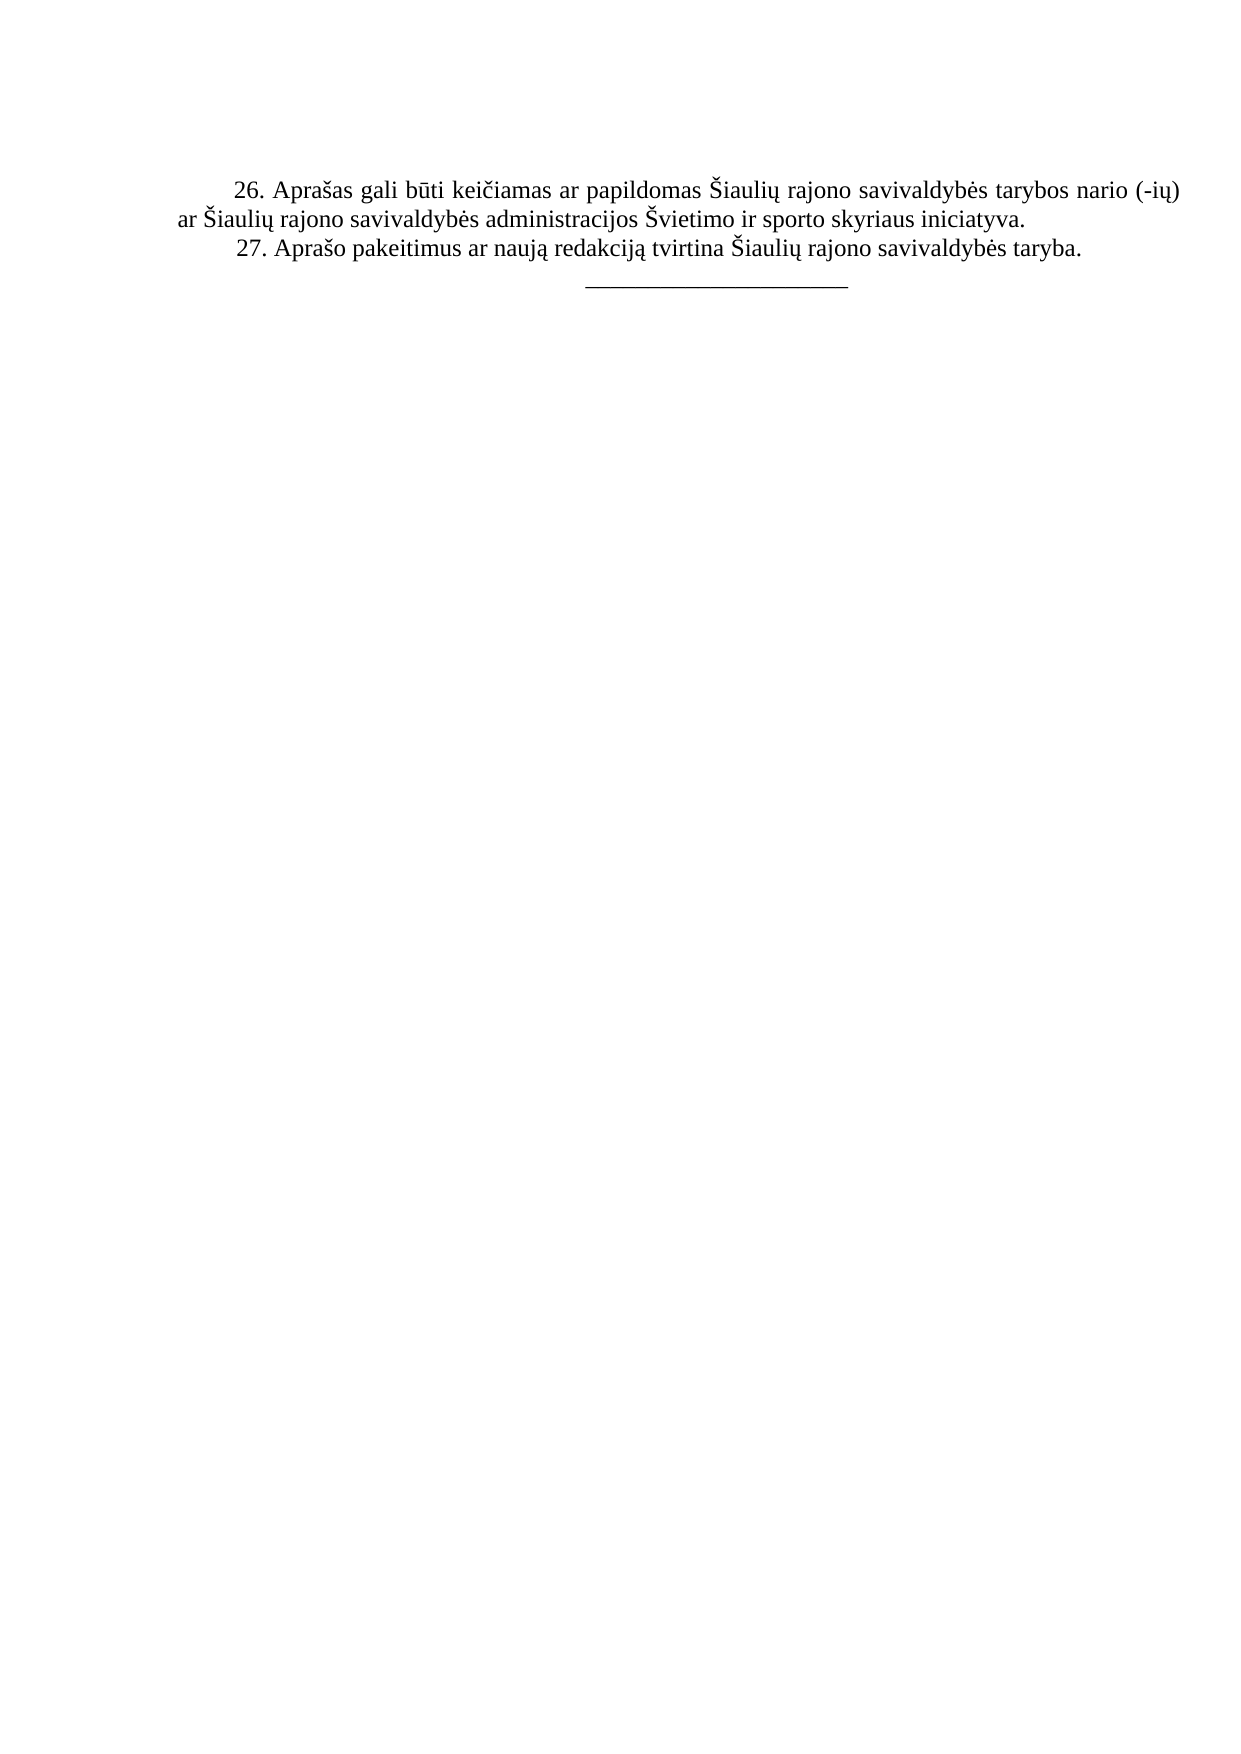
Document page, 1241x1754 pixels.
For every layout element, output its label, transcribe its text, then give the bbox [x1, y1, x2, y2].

text _____________________ [177, 262, 1181, 291]
text 27. Aprašo pakeitimus ar naują redakciją tvirtina Šiaulių rajono savivaldybės taryba. [236, 233, 1181, 262]
text 26. Aprašas gali būti keičiamas ar papildomas Šiaulių rajono savivaldybės tarybos nario (-ių) ar Šiaulių rajono savivaldybės administracijos Švietimo ir sporto skyriaus iniciatyva. [177, 176, 1181, 233]
